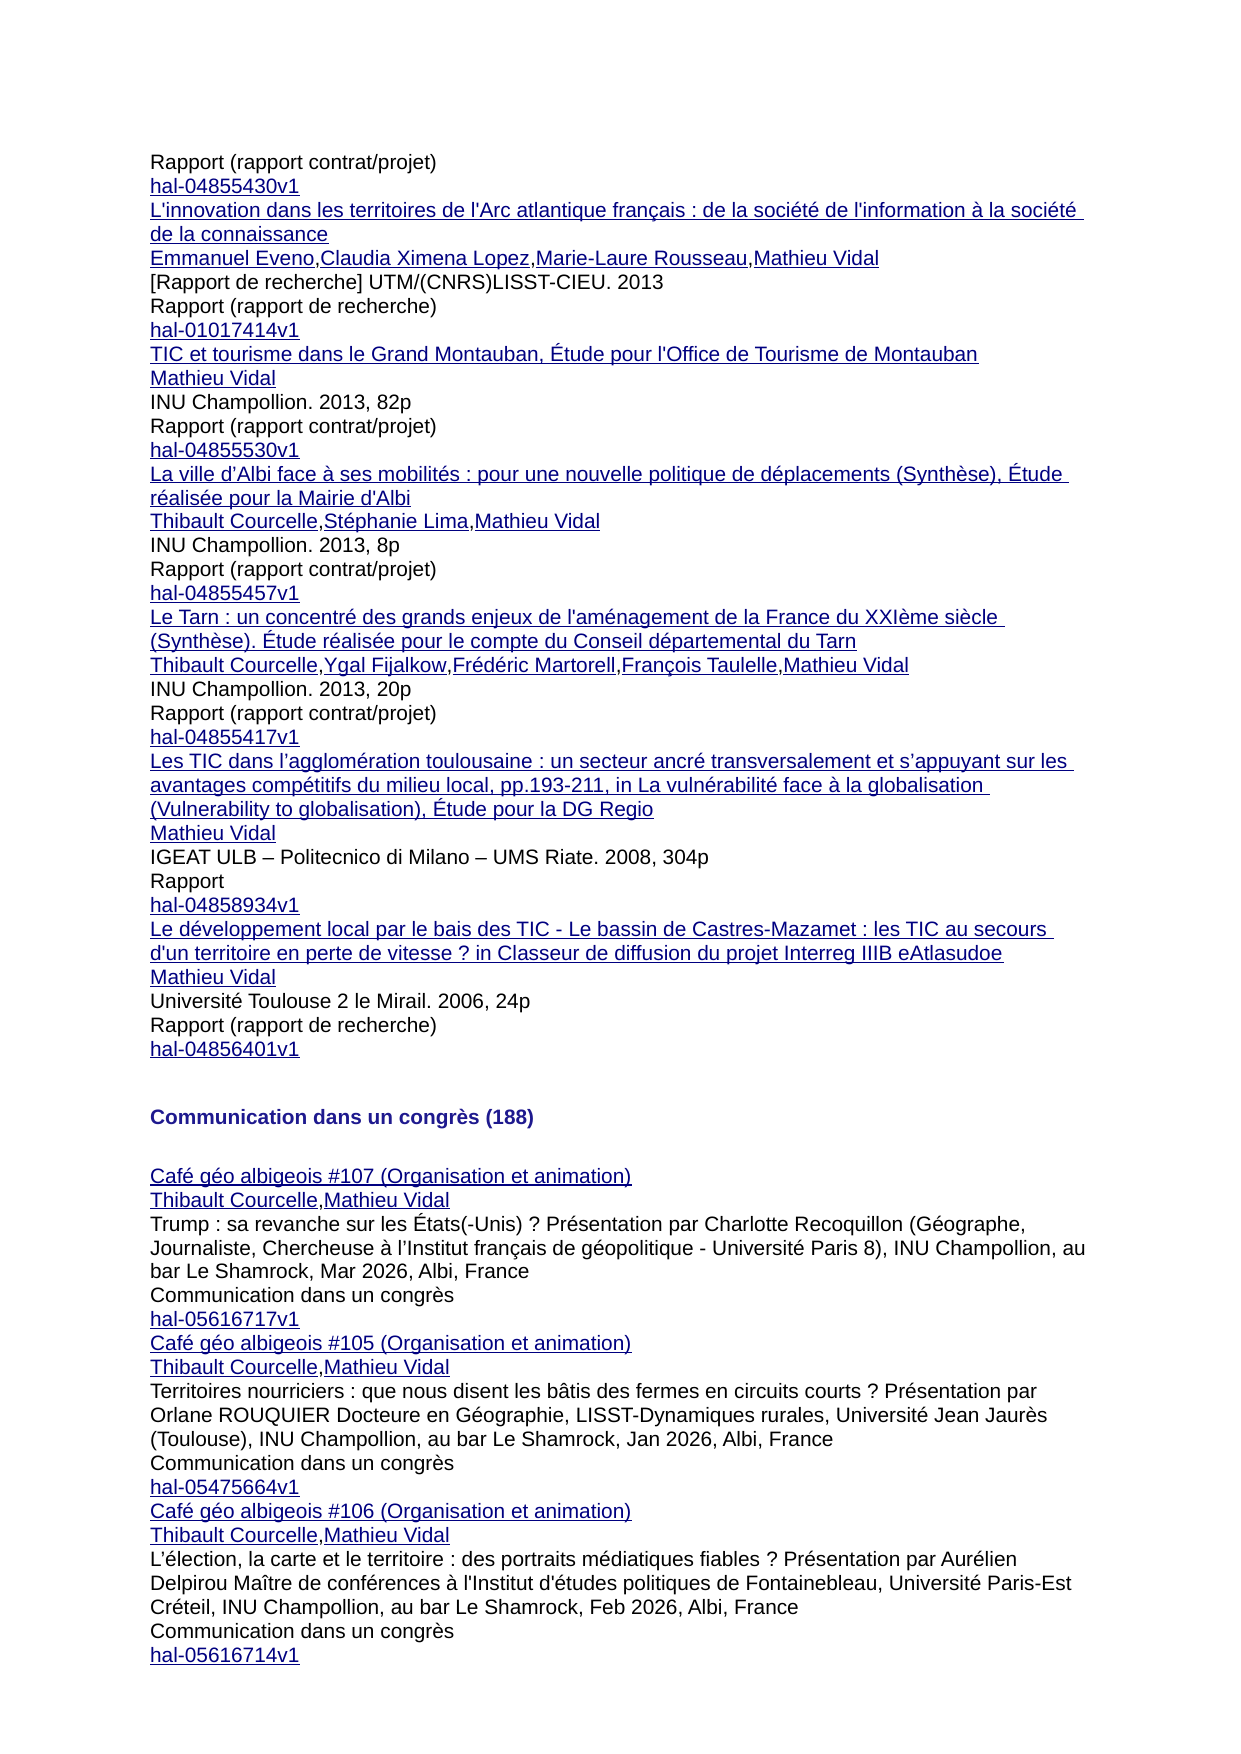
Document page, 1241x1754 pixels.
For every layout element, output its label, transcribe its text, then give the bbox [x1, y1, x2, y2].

table_cell Café géo albigeois #106 (Organisation et animation) Thibault Courcelle,Mathieu Vidal L’élection, la carte et le territoire : des portraits médiatiques fiables ? Présentation par Aurélien Delpirou Maître de conférences à l'Institut d'études politiques de Fontainebleau, Université Paris-Est Créteil, INU Champollion, au bar Le Shamrock, Feb 2026, Albi, France Communication dans un congrès hal-05616714v1 [150, 1499, 1090, 1667]
table_header Café géo albigeois #107 (Organisation et animation) Thibault Courcelle,Mathieu Vidal Trump : sa revanche sur les États(-Unis) ? Présentation par Charlotte Recoquillon (Géographe, Journaliste, Chercheuse à l’Institut français de géopolitique - Université Paris 8), INU Champollion, au bar Le Shamrock, Mar 2026, Albi, France Communication dans un congrès hal-05616717v1 [150, 1164, 1090, 1331]
table_cell La ville d’Albi face à ses mobilités : pour une nouvelle politique de déplacements (Synthèse), Étude réalisée pour la Mairie d'Albi Thibault Courcelle,Stéphanie Lima,Mathieu Vidal INU Champollion. 2013, 8p Rapport (rapport contrat/projet) hal-04855457v1 [150, 461, 1090, 605]
table_cell Le développement local par le bais des TIC - Le bassin de Castres-Mazamet : les TIC au secours d'un territoire en perte de vitesse ? in Classeur de diffusion du projet Interreg IIIB eAtlasudoe Mathieu Vidal Université Toulouse 2 le Mirail. 2006, 24p Rapport (rapport de recherche) hal-04856401v1 [150, 917, 1090, 1060]
table_cell Rapport (rapport contrat/projet) hal-04855430v1 [150, 150, 1090, 198]
table_cell Café géo albigeois #105 (Organisation et animation) Thibault Courcelle,Mathieu Vidal Territoires nourriciers : que nous disent les bâtis des fermes en circuits courts ? Présentation par Orlane ROUQUIER Docteure en Géographie, LISST-Dynamiques rurales, Université Jean Jaurès (Toulouse), INU Champollion, au bar Le Shamrock, Jan 2026, Albi, France Communication dans un congrès hal-05475664v1 [150, 1331, 1090, 1499]
table_cell Les TIC dans l’agglomération toulousaine : un secteur ancré transversalement et s’appuyant sur les avantages compétitifs du milieu local, pp.193-211, in La vulnérabilité face à la globalisation (Vulnerability to globalisation), Étude pour la DG Regio Mathieu Vidal IGEAT ULB – Politecnico di Milano – UMS Riate. 2008, 304p Rapport hal-04858934v1 [150, 749, 1090, 917]
table_cell Le Tarn : un concentré des grands enjeux de l'aménagement de la France du XXIème siècle (Synthèse). Étude réalisée pour le compte du Conseil départemental du Tarn Thibault Courcelle,Ygal Fijalkow,Frédéric Martorell,François Taulelle,Mathieu Vidal INU Champollion. 2013, 20p Rapport (rapport contrat/projet) hal-04855417v1 [150, 605, 1090, 749]
subtitle Communication dans un congrès (188) [150, 1105, 1090, 1129]
table_cell TIC et tourisme dans le Grand Montauban, Étude pour l'Office de Tourisme de Montauban Mathieu Vidal INU Champollion. 2013, 82p Rapport (rapport contrat/projet) hal-04855530v1 [150, 342, 1090, 461]
table_cell L'innovation dans les territoires de l'Arc atlantique français : de la société de l'information à la société de la connaissance Emmanuel Eveno,Claudia Ximena Lopez,Marie-Laure Rousseau,Mathieu Vidal [Rapport de recherche] UTM/(CNRS)LISST-CIEU. 2013 Rapport (rapport de recherche) hal-01017414v1 [150, 198, 1090, 342]
